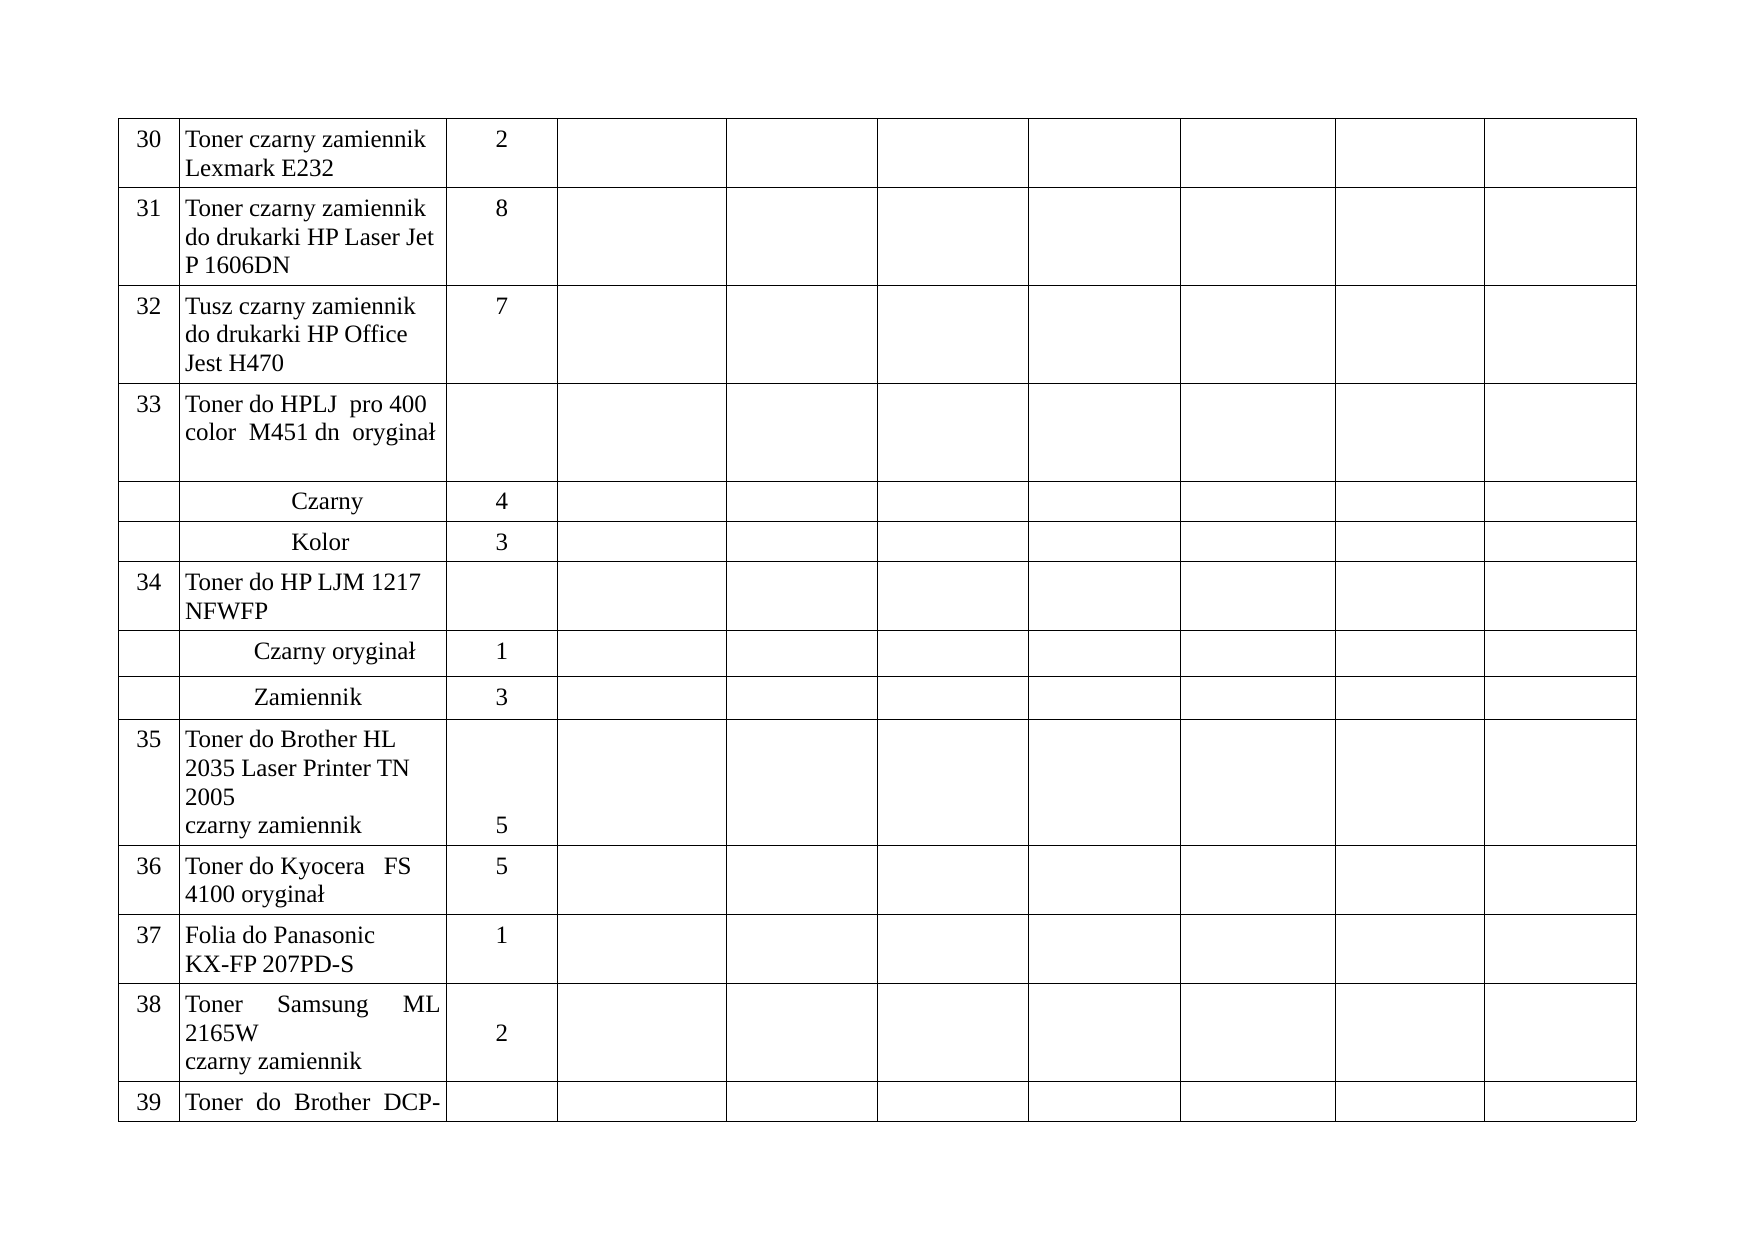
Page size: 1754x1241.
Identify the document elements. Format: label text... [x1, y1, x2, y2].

table_cell [1181, 846, 1335, 914]
table_cell [1336, 188, 1484, 285]
table_cell [1181, 720, 1335, 845]
table_cell Toner do Kyocera FS 4100 oryginał [180, 846, 446, 914]
table_cell [1029, 562, 1180, 630]
table_cell [878, 677, 1028, 718]
table_cell [727, 1082, 877, 1121]
table_cell [1181, 984, 1335, 1081]
table_cell [1029, 482, 1180, 521]
table_cell [878, 119, 1028, 187]
table_cell Toner do Brother DCP- [180, 1082, 446, 1121]
table_cell [1336, 677, 1484, 718]
table_cell 30 [119, 119, 179, 187]
table_cell [119, 631, 179, 676]
table_cell [558, 384, 726, 481]
table_cell 1 [447, 915, 557, 983]
table_cell Zamiennik [180, 677, 446, 718]
table_cell 7 [447, 286, 557, 383]
table_cell 5 [447, 720, 557, 845]
table_cell [1181, 677, 1335, 718]
table_cell [1485, 1082, 1636, 1121]
table_cell [1485, 562, 1636, 630]
table_cell [1485, 720, 1636, 845]
table_cell [1485, 846, 1636, 914]
table_cell [1336, 286, 1484, 383]
table_cell [878, 984, 1028, 1081]
table_cell [1181, 522, 1335, 561]
table_cell [1485, 677, 1636, 718]
table_cell [558, 286, 726, 383]
table_cell [878, 846, 1028, 914]
table_cell [1485, 522, 1636, 561]
table_cell [558, 562, 726, 630]
table_cell [558, 720, 726, 845]
table_cell [1029, 720, 1180, 845]
table_cell Czarny [180, 482, 446, 521]
table_cell [878, 720, 1028, 845]
table_cell [727, 677, 877, 718]
table_cell 1 [447, 631, 557, 676]
table_cell [1336, 720, 1484, 845]
table_cell [878, 1082, 1028, 1121]
table_cell 36 [119, 846, 179, 914]
table_cell [558, 1082, 726, 1121]
table_cell 8 [447, 188, 557, 285]
table_cell Toner czarny zamiennik Lexmark E232 [180, 119, 446, 187]
table_cell [727, 522, 877, 561]
table_cell [1181, 188, 1335, 285]
table_cell [878, 384, 1028, 481]
table_cell [1029, 846, 1180, 914]
table_cell [727, 846, 877, 914]
table_cell [878, 631, 1028, 676]
table_cell [1485, 915, 1636, 983]
table_cell [558, 482, 726, 521]
table_cell [878, 915, 1028, 983]
table_cell [1181, 482, 1335, 521]
table_cell [878, 562, 1028, 630]
table_cell [1029, 984, 1180, 1081]
table_cell [1029, 631, 1180, 676]
table_cell [727, 384, 877, 481]
table_cell [1181, 286, 1335, 383]
table_cell Toner do HPLJ pro 400 color M451 dn oryginał [180, 384, 446, 481]
table_cell [1029, 119, 1180, 187]
table_cell 37 [119, 915, 179, 983]
table_cell [1336, 482, 1484, 521]
table_cell [1029, 286, 1180, 383]
table_cell [878, 188, 1028, 285]
table_cell 39 [119, 1082, 179, 1121]
table_cell [727, 482, 877, 521]
table_cell [878, 482, 1028, 521]
table_cell [1029, 1082, 1180, 1121]
table_cell [727, 286, 877, 383]
table_cell [727, 188, 877, 285]
table_cell [1485, 482, 1636, 521]
table_cell [727, 984, 877, 1081]
table_cell Czarny oryginał [180, 631, 446, 676]
table_cell [1336, 562, 1484, 630]
table_cell Tusz czarny zamiennik do drukarki HP Office Jest H470 [180, 286, 446, 383]
table_cell Toner czarny zamiennik do drukarki HP Laser Jet P 1606DN [180, 188, 446, 285]
table_cell 3 [447, 522, 557, 561]
table_cell [119, 522, 179, 561]
table_cell [558, 522, 726, 561]
table_cell [727, 562, 877, 630]
table_cell [1336, 522, 1484, 561]
table_cell [1485, 384, 1636, 481]
table_cell 32 [119, 286, 179, 383]
table_cell [1336, 384, 1484, 481]
table_cell [1336, 119, 1484, 187]
table_cell Kolor [180, 522, 446, 561]
table_cell [1336, 915, 1484, 983]
table_cell [1181, 384, 1335, 481]
table_cell [1181, 119, 1335, 187]
table_cell [558, 119, 726, 187]
table_cell 5 [447, 846, 557, 914]
table_cell [1181, 915, 1335, 983]
table_cell [558, 915, 726, 983]
table_cell [1336, 631, 1484, 676]
table_cell [447, 384, 557, 481]
table_cell 34 [119, 562, 179, 630]
table_cell [727, 119, 877, 187]
table_cell Toner Samsung ML 2165W czarny zamiennik [180, 984, 446, 1081]
table_cell [1485, 631, 1636, 676]
table_cell [119, 482, 179, 521]
table_cell 35 [119, 720, 179, 845]
table_cell [558, 846, 726, 914]
table_cell Toner do HP LJM 1217 NFWFP [180, 562, 446, 630]
table_cell [558, 677, 726, 718]
table_cell Toner do Brother HL 2035 Laser Printer TN 2005 czarny zamiennik [180, 720, 446, 845]
table_cell [1181, 1082, 1335, 1121]
table_cell [1181, 562, 1335, 630]
table_cell [447, 562, 557, 630]
table_cell [1485, 119, 1636, 187]
table_cell [1029, 677, 1180, 718]
table_cell [727, 631, 877, 676]
table_cell 3 [447, 677, 557, 718]
table_cell [119, 677, 179, 718]
table_cell [1181, 631, 1335, 676]
table_cell Folia do Panasonic KX-FP 207PD-S [180, 915, 446, 983]
table_cell 4 [447, 482, 557, 521]
table_cell [727, 720, 877, 845]
table_cell [1336, 1082, 1484, 1121]
table_cell [447, 1082, 557, 1121]
table_cell [1029, 522, 1180, 561]
table_cell [727, 915, 877, 983]
table_cell [1029, 384, 1180, 481]
table_cell [1485, 984, 1636, 1081]
table_cell [558, 984, 726, 1081]
table_cell 31 [119, 188, 179, 285]
table_cell 2 [447, 119, 557, 187]
table_cell [1029, 915, 1180, 983]
table_cell [1485, 286, 1636, 383]
table_cell [1485, 188, 1636, 285]
table_cell 2 [447, 984, 557, 1081]
table_cell [1029, 188, 1180, 285]
table_cell [1336, 984, 1484, 1081]
table_cell [1336, 846, 1484, 914]
table_cell 38 [119, 984, 179, 1081]
table_cell [878, 522, 1028, 561]
table_cell [558, 188, 726, 285]
table_cell [878, 286, 1028, 383]
table_cell 33 [119, 384, 179, 481]
table_cell [558, 631, 726, 676]
